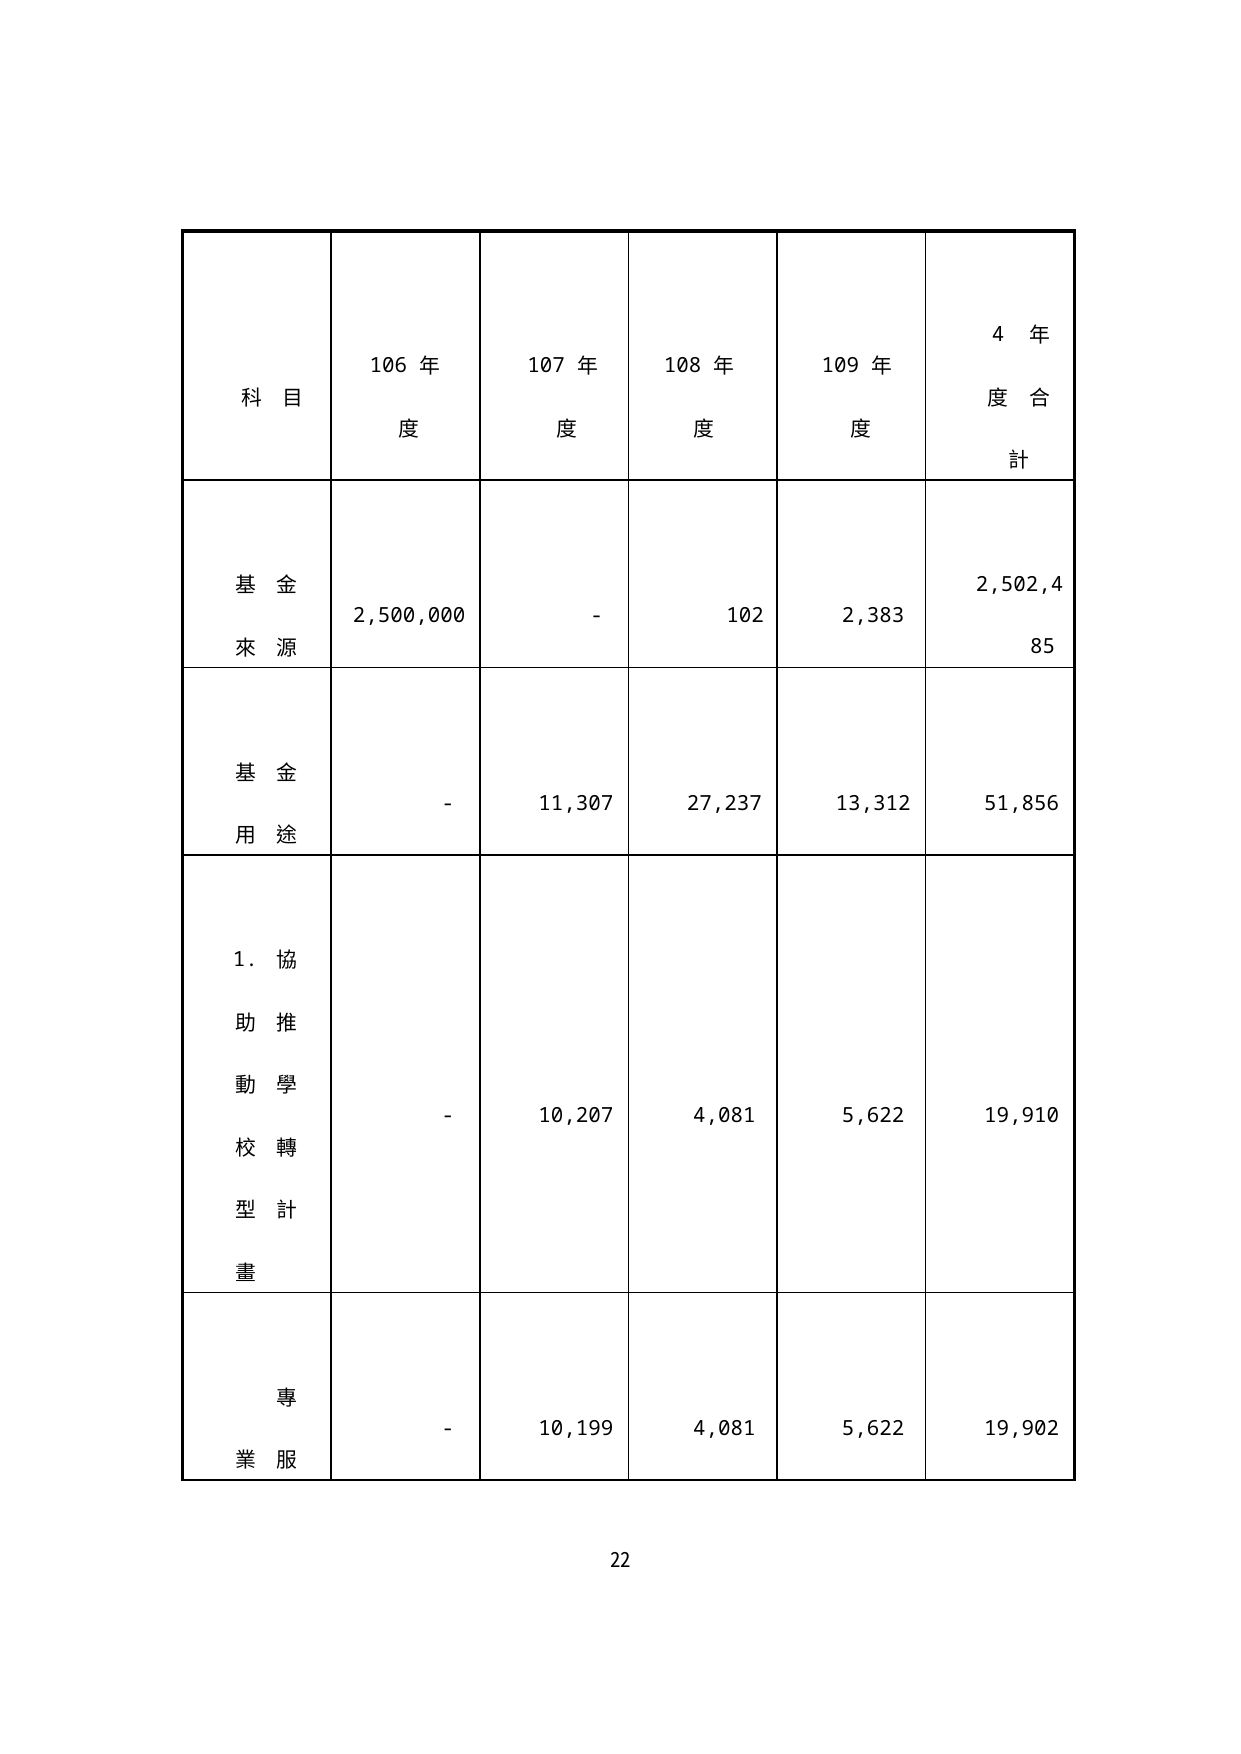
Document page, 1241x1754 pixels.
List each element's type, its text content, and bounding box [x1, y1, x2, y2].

table_cell 102 [629, 481, 776, 667]
table_cell 5,622 [778, 856, 925, 1292]
table_cell 2,383 [778, 481, 925, 667]
table_cell 4,081 [629, 1293, 776, 1479]
table_header 4年度合計 [926, 233, 1073, 479]
table_cell - [481, 481, 628, 667]
table_cell 11,307 [481, 668, 628, 854]
table_header 106年度 [332, 233, 479, 479]
table_header 109年度 [778, 233, 925, 479]
table_cell 1.協助推動學校轉型計畫 [184, 856, 330, 1292]
table_cell 19,902 [926, 1293, 1073, 1479]
table_cell 基金來源 [184, 481, 330, 667]
table_header 107年度 [481, 233, 628, 479]
table_cell 5,622 [778, 1293, 925, 1479]
table_cell 27,237 [629, 668, 776, 854]
table_cell - [332, 1293, 479, 1479]
table_cell 4,081 [629, 856, 776, 1292]
table_cell 專業服 [184, 1293, 330, 1479]
table_header 科目 [184, 233, 330, 479]
table_cell - [332, 668, 479, 854]
table_cell 51,856 [926, 668, 1073, 854]
table_cell 19,910 [926, 856, 1073, 1292]
table_cell 基金用途 [184, 668, 330, 854]
table_cell 2,500,000 [332, 481, 479, 667]
table_cell - [332, 856, 479, 1292]
table_header 108年度 [629, 233, 776, 479]
table_cell 13,312 [778, 668, 925, 854]
table_cell 10,199 [481, 1293, 628, 1479]
table_cell 10,207 [481, 856, 628, 1292]
table_cell 2,502,485 [926, 481, 1073, 667]
